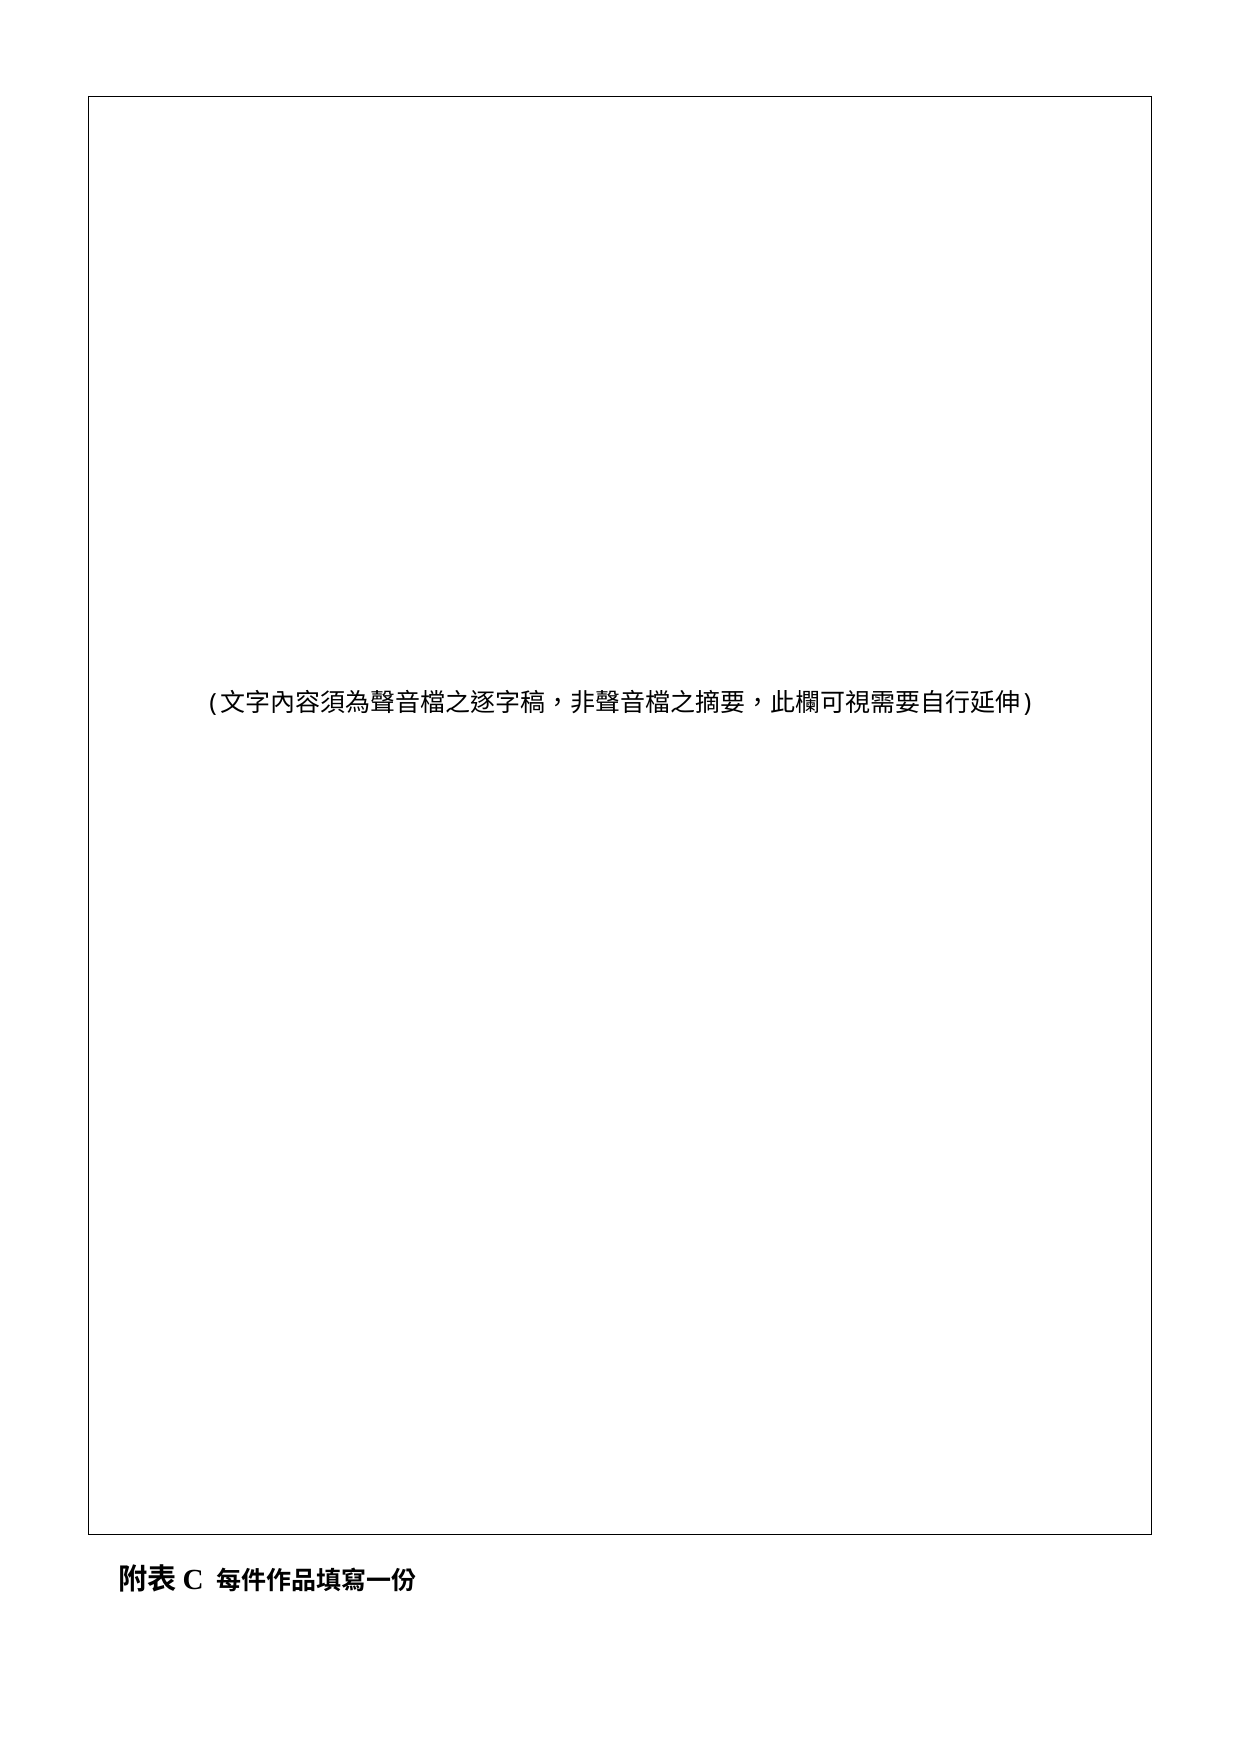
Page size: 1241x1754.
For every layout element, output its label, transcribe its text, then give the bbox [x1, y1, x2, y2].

text 附表C 每件作品填寫一份 [118, 1535, 1122, 1598]
table_cell (文字內容須為聲音檔之逐字稿，非聲音檔之摘要，此欄可視需要自行延伸) [89, 97, 1151, 1534]
